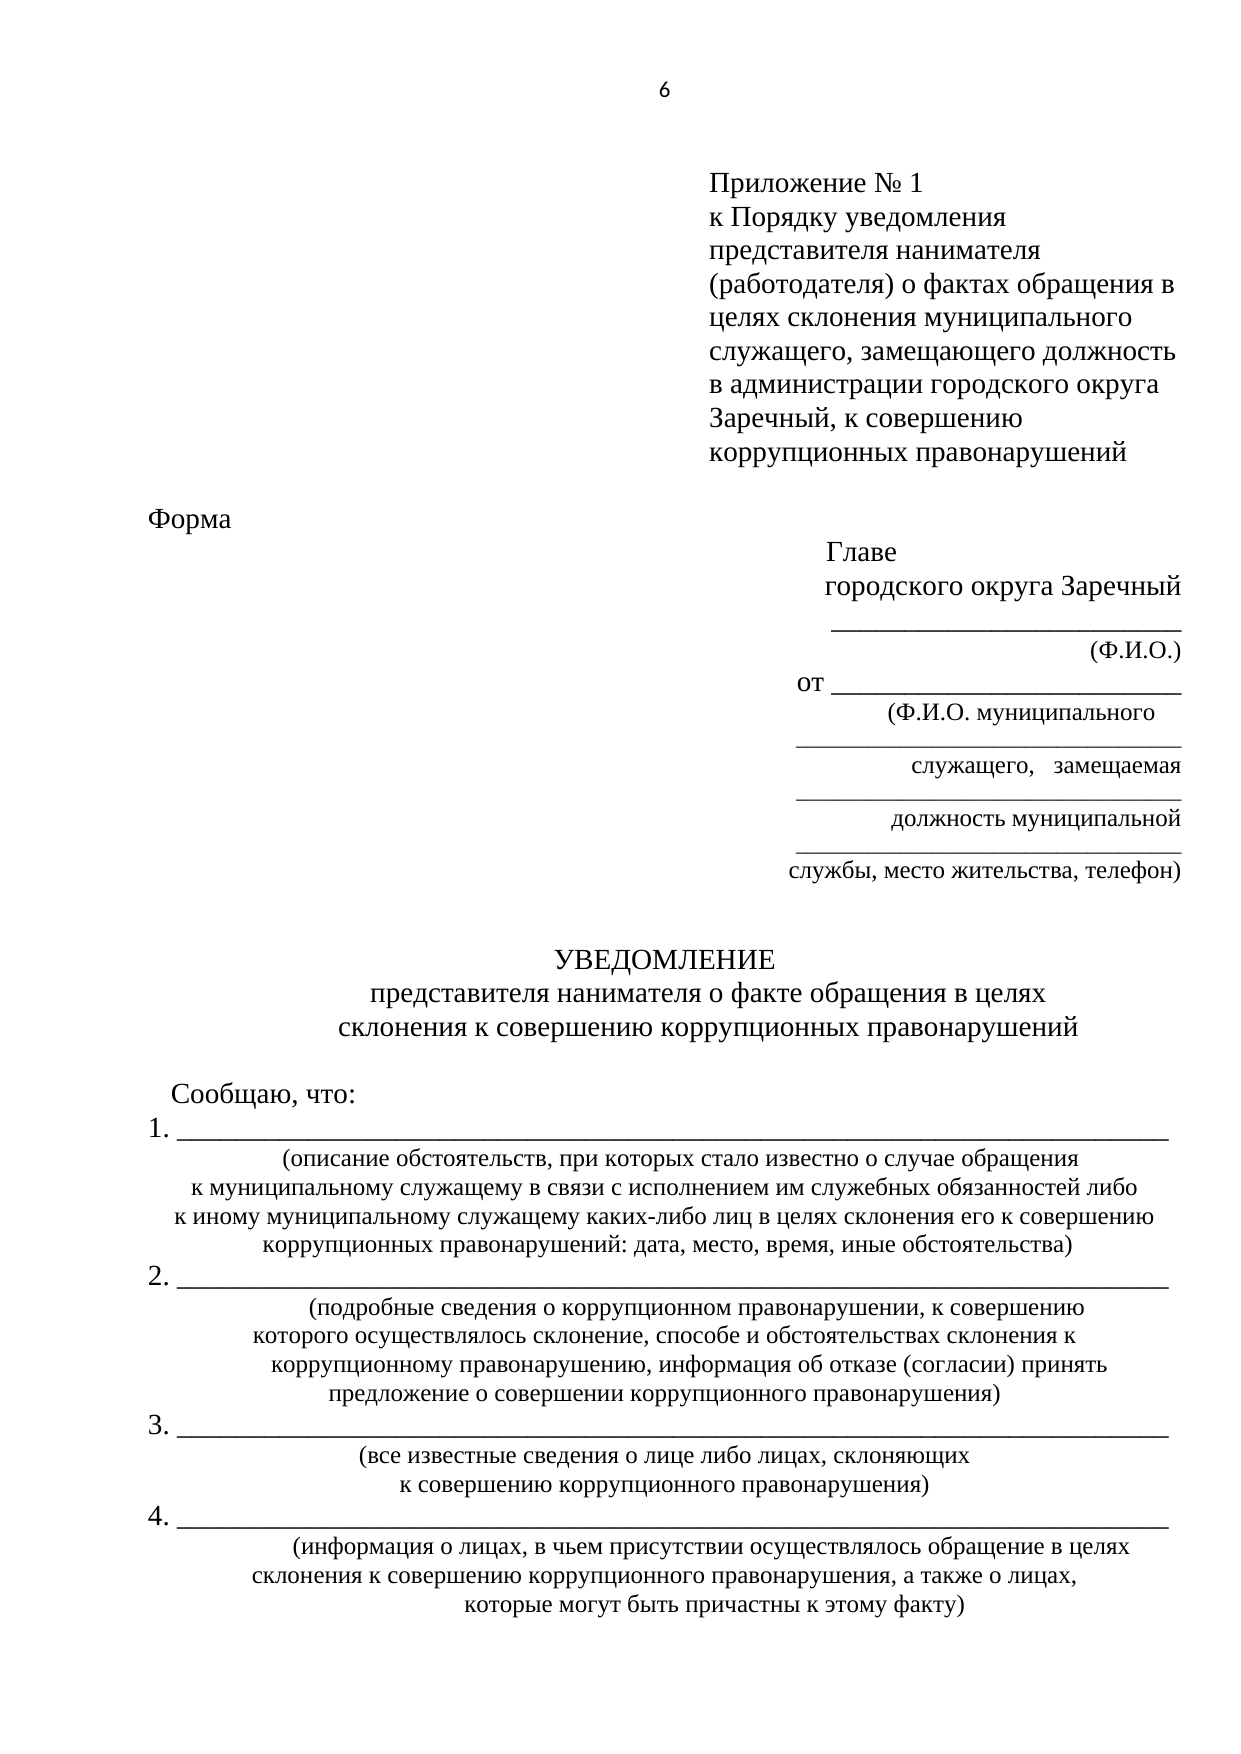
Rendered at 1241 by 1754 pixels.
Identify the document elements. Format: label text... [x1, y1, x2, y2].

text (информация о лицах, в чьем присутствии осуществлялось обращение в целях склонения к совершению коррупционного правонарушения, а также о лицах, [148, 1531, 1181, 1589]
text городского округа Заречный [148, 568, 1181, 601]
text службы, место жительства, телефон) [148, 856, 1181, 884]
text должность муниципальной [148, 803, 1181, 832]
text которые могут быть причастны к этому факту) [148, 1589, 1181, 1618]
text 1. ____________________________________________________________________ [148, 1110, 1181, 1143]
text к Порядку уведомления представителя нанимателя (работодателя) о фактах обращения в целях склонения муниципального служащего, замещающего должность в администрации городского округа Заречный, к совершению коррупционных правонарушений [709, 199, 1181, 467]
text 4. ____________________________________________________________________ [148, 1498, 1181, 1531]
text от ________________________ [148, 664, 1181, 697]
text (все известные сведения о лице либо лицах, склоняющих [148, 1440, 1181, 1469]
text к муниципальному служащему в связи с исполнением им служебных обязанностей либо [148, 1172, 1181, 1201]
text УВЕДОМЛЕНИЕ [148, 942, 1181, 976]
text (подробные сведения о коррупционном правонарушении, к совершению [148, 1292, 1181, 1321]
text _____________________________________ [148, 832, 1181, 856]
text Главе [148, 534, 1181, 568]
text которого осуществлялось склонение, способе и обстоятельствах склонения к [148, 1321, 1181, 1349]
text (описание обстоятельств, при которых стало известно о случае обращения [148, 1143, 1181, 1172]
subtitle Приложение № 1 [709, 132, 1181, 199]
text коррупционных правонарушений: дата, место, время, иные обстоятельства) [148, 1229, 1181, 1258]
text коррупционному правонарушению, информация об отказе (согласии) принять предложение о совершении коррупционного правонарушения) [148, 1349, 1181, 1407]
text _____________________________________ [148, 779, 1181, 803]
text Сообщаю, что: [148, 1076, 1181, 1110]
text _____________________________________ [148, 726, 1181, 750]
text Форма [148, 501, 1181, 534]
text 3. ____________________________________________________________________ [148, 1407, 1181, 1440]
text склонения к совершению коррупционных правонарушений [148, 1009, 1181, 1043]
text к иному муниципальному служащему каких-либо лиц в целях склонения его к совершению [148, 1201, 1181, 1229]
text (Ф.И.О. муниципального [148, 697, 1181, 726]
text к совершению коррупционного правонарушения) [148, 1469, 1181, 1498]
text 2. ____________________________________________________________________ [148, 1258, 1181, 1292]
text служащего, замещаемая [148, 750, 1181, 779]
text представителя нанимателя о факте обращения в целях [148, 976, 1181, 1009]
text ________________________ (Ф.И.О.) [148, 601, 1181, 664]
